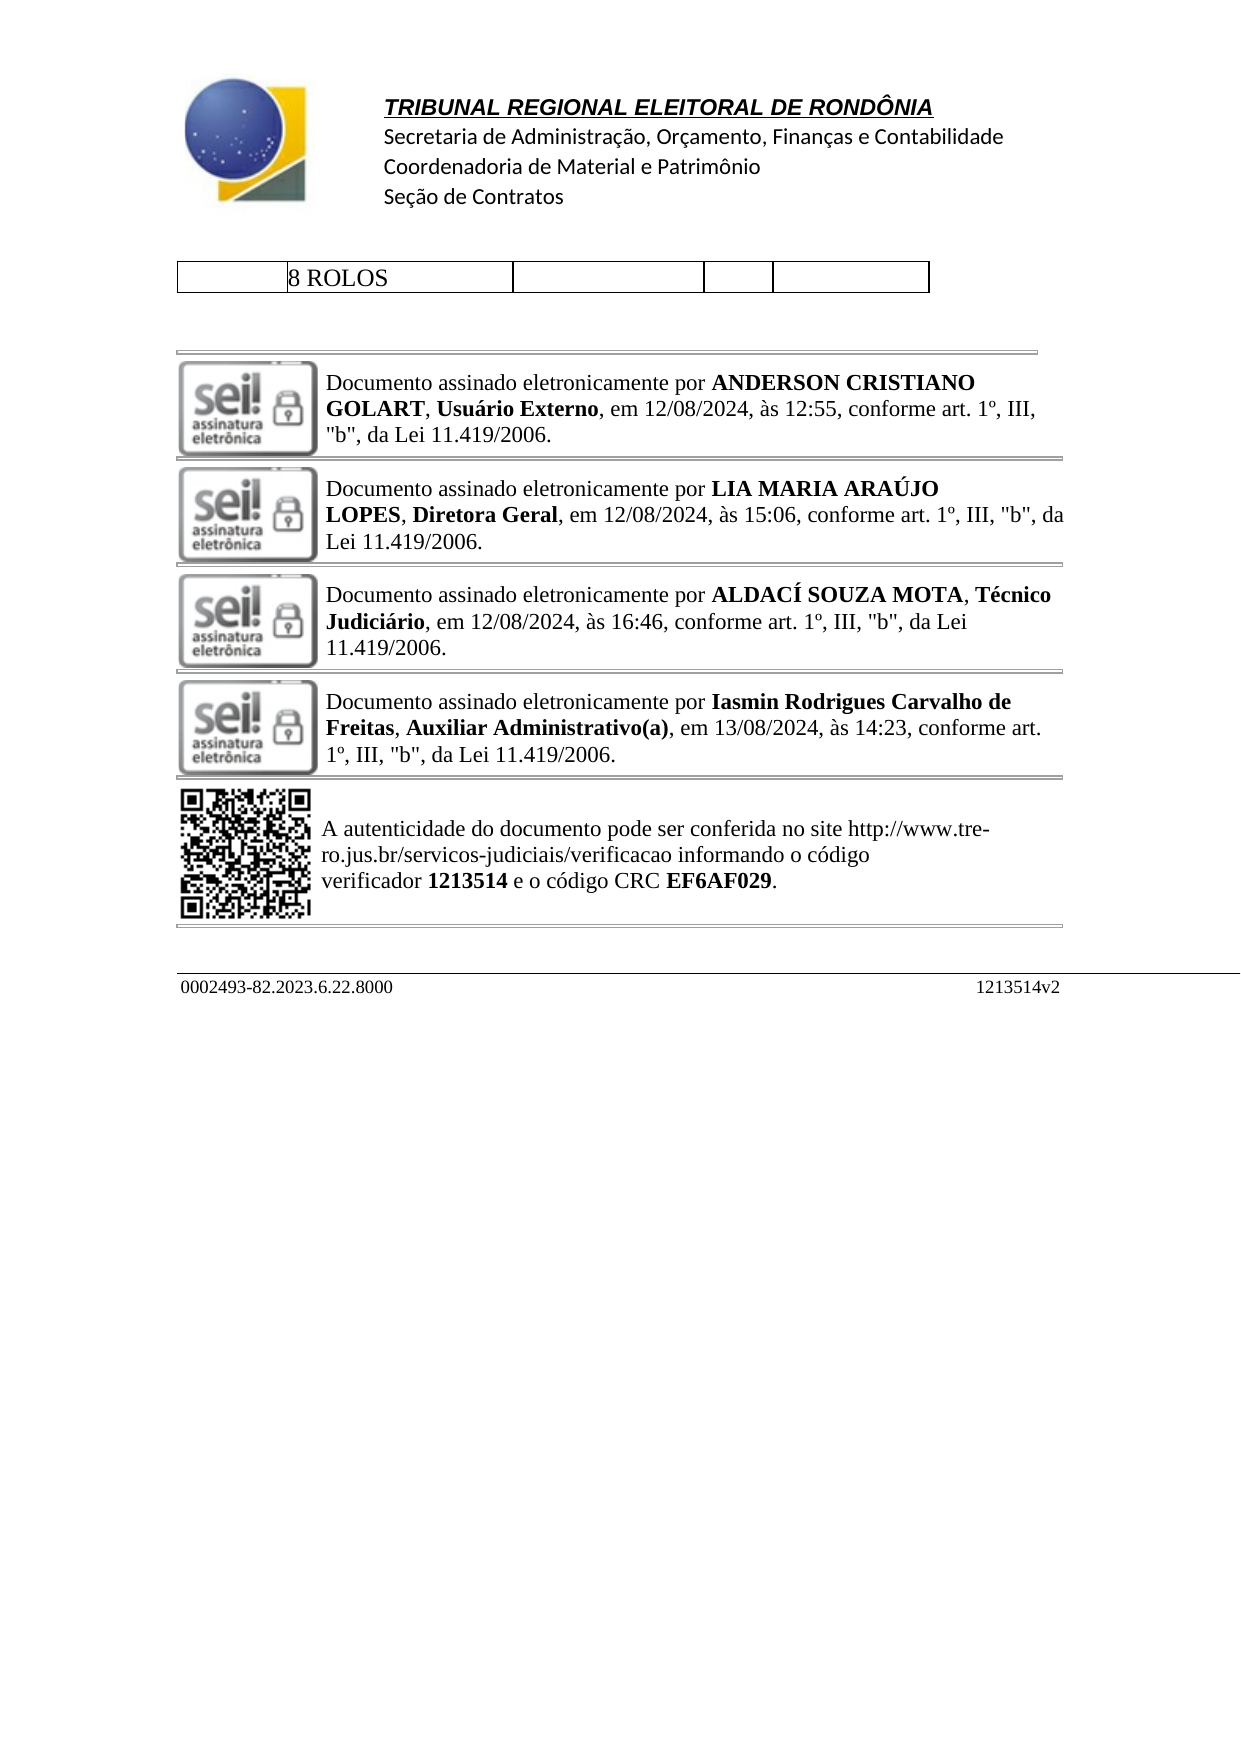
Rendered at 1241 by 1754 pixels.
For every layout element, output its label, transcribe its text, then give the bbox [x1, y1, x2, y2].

table_header [177, 360, 324, 456]
table_header 0002493-82.2023.6.22.8000 [177, 974, 620, 1001]
table_cell [514, 262, 703, 292]
table_header A autenticidade do documento pode ser conferida no site http://www.tre-ro.jus.br/servicos-judiciais/verificacao informando o código verificador 1213514 e o código CRC EF6AF029. [319, 785, 1072, 923]
table_cell [705, 262, 772, 292]
table_cell [178, 262, 287, 292]
table_header Documento assinado eletronicamente por ANDERSON CRISTIANO GOLART, Usuário Externo, em 12/08/2024, às 12:55, conforme art. 1º, III, "b", da Lei 11.419/2006. [324, 360, 1072, 457]
table_cell [774, 262, 928, 292]
table_header Documento assinado eletronicamente por Iasmin Rodrigues Carvalho de Freitas, Auxiliar Administrativo(a), em 13/08/2024, às 14:23, conforme art. 1º, III, "b", da Lei 11.419/2006. [324, 679, 1072, 776]
table_cell - 8 ROLOS [288, 262, 512, 292]
table_header Documento assinado eletronicamente por ALDACÍ SOUZA MOTA, Técnico Judiciário, em 12/08/2024, às 16:46, conforme art. 1º, III, "b", da Lei 11.419/2006. [324, 573, 1072, 669]
table_header [177, 573, 324, 669]
table_header [177, 679, 324, 775]
table_header Documento assinado eletronicamente por LIA MARIA ARAÚJO LOPES, Diretora Geral, em 12/08/2024, às 15:06, conforme art. 1º, III, "b", da Lei 11.419/2006. [324, 466, 1072, 563]
table_header [177, 785, 319, 923]
table_header 1213514v2 [620, 974, 1063, 1001]
table_header [177, 466, 324, 562]
